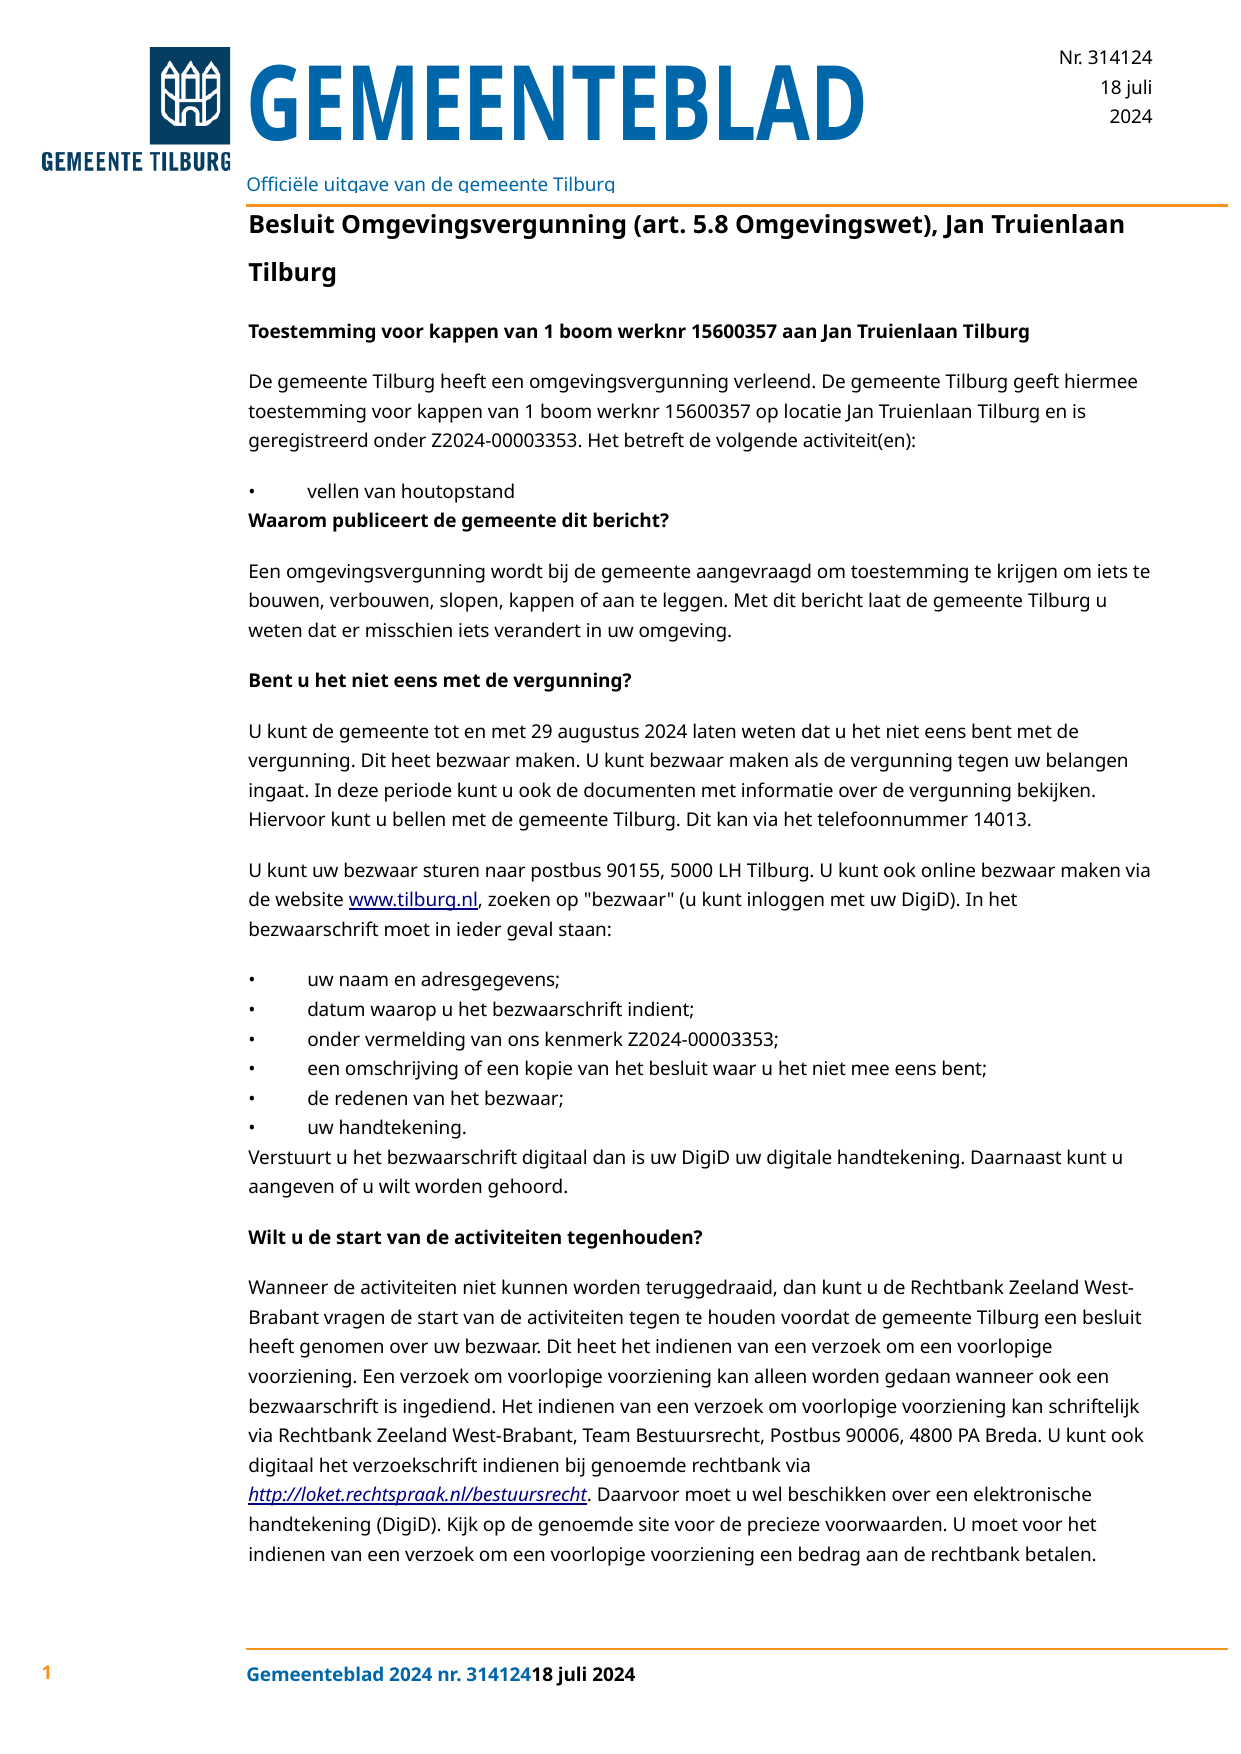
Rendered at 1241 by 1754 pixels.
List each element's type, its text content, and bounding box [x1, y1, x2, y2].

list onder vermelding van ons kenmerk Z2024-00003353; [248, 1026, 1152, 1052]
list uw handtekening. [248, 1114, 1152, 1140]
text U kunt de gemeente tot en met 29 augustus 2024 laten weten dat u het niet eens bent met de vergunning. Dit heet bezwaar maken. U kunt bezwaar maken als de vergunning tegen uw belangen ingaat. In deze periode kunt u ook de documenten met informatie over de vergunning bekijken. Hiervoor kunt u bellen met de gemeente Tilburg. Dit kan via het telefoonnummer 14013. [248, 718, 1152, 832]
picture [41, 47, 231, 172]
text Bent u het niet eens met de vergunning? [248, 667, 1152, 693]
list een omschrijving of een kopie van het besluit waar u het niet mee eens bent; [248, 1055, 1152, 1081]
text Besluit Omgevingsvergunning (art. 5.8 Omgevingswet), Jan Truienlaan Tilburg [248, 207, 1152, 288]
list uw naam en adresgegevens; [248, 967, 1152, 992]
text U kunt uw bezwaar sturen naar postbus 90155, 5000 LH Tilburg. U kunt ook online bezwaar maken via de website www.tilburg.nl, zoeken op "bezwaar" (u kunt inloggen met uw DigiD). In het bezwaarschrift moet in ieder geval staan: [248, 857, 1152, 942]
text Waarom publiceert de gemeente dit bericht? [248, 507, 1152, 533]
list datum waarop u het bezwaarschrift indient; [248, 996, 1152, 1022]
list vellen van houtopstand [248, 478, 1152, 504]
list de redenen van het bezwaar; [248, 1085, 1152, 1111]
text Toestemming voor kappen van 1 boom werknr 15600357 aan Jan Truienlaan Tilburg [248, 318, 1152, 344]
text Verstuurt u het bezwaarschrift digitaal dan is uw DigiD uw digitale handtekening. Daarnaast kunt u aangeven of u wilt worden gehoord. [248, 1144, 1152, 1199]
text De gemeente Tilburg heeft een omgevingsvergunning verleend. De gemeente Tilburg geeft hiermee toestemming voor kappen van 1 boom werknr 15600357 op locatie Jan Truienlaan Tilburg en is geregistreerd onder Z2024-00003353. Het betreft de volgende activiteit(en): [248, 368, 1152, 453]
text Een omgevingsvergunning wordt bij de gemeente aangevraagd om toestemming te krijgen om iets te bouwen, verbouwen, slopen, kappen of aan te leggen. Met dit bericht laat de gemeente Tilburg u weten dat er misschien iets verandert in uw omgeving. [248, 558, 1152, 643]
text Wanneer de activiteiten niet kunnen worden teruggedraaid, dan kunt u de Rechtbank Zeeland West-Brabant vragen de start van de activiteiten tegen te houden voordat de gemeente Tilburg een besluit heeft genomen over uw bezwaar. Dit heet het indienen van een verzoek om een voorlopige voorziening. Een verzoek om voorlopige voorziening kan alleen worden gedaan wanneer ook een bezwaarschrift is ingediend. Het indienen van een verzoek om voorlopige voorziening kan schriftelijk via Rechtbank Zeeland West-Brabant, Team Bestuursrecht, Postbus 90006, 4800 PA Breda. U kunt ook digitaal het verzoekschrift indienen bij genoemde rechtbank via http://loket.rechtspraak.nl/bestuursrecht. Daarvoor moet u wel beschikken over een elektronische handtekening (DigiD). Kijk op de genoemde site voor de precieze voorwaarden. U moet voor het indienen van een verzoek om een voorlopige voorziening een bedrag aan de rechtbank betalen. [248, 1274, 1152, 1567]
text Wilt u de start van de activiteiten tegenhouden? [248, 1224, 1152, 1250]
